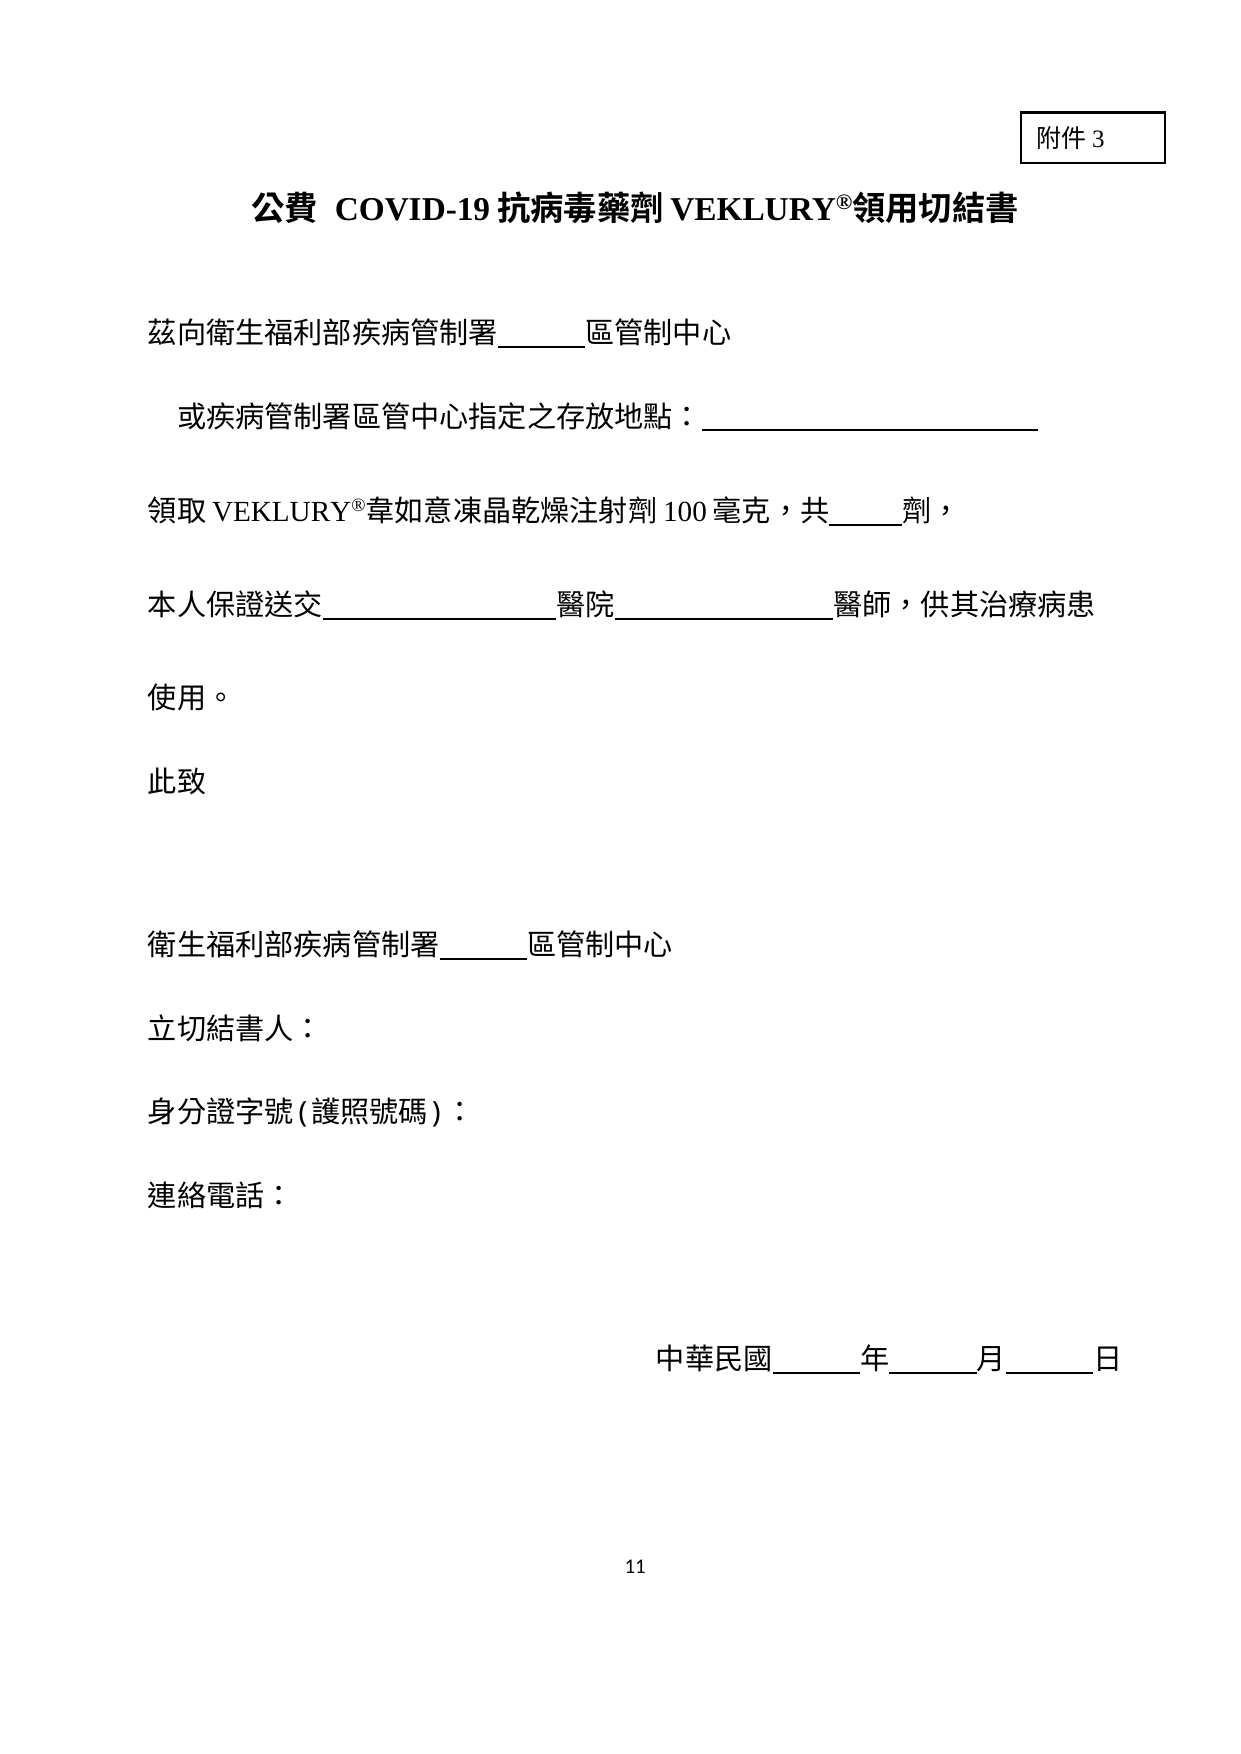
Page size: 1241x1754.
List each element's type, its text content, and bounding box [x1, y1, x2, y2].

text 或疾病管制署區管中心指定之存放地點： [148, 373, 1122, 435]
text 身分證字號(護照號碼)： [148, 1068, 1122, 1131]
text 立切結書人： [148, 985, 1122, 1047]
text 公費 COVID-19抗病毒藥劑VEKLURY®領用切結書 [148, 164, 1122, 227]
text 連絡電話： [148, 1152, 1122, 1214]
text 衛生福利部疾病管制署 區管制中心 [148, 901, 1122, 964]
text 領取VEKLURY®韋如意凍晶乾燥注射劑100毫克，共 劑， [148, 467, 1122, 529]
text 中華民國 年 月 日 [148, 1315, 1122, 1377]
text 茲向衛生福利部疾病管制署 區管制中心 [148, 289, 1122, 352]
text 此致 [148, 738, 1122, 801]
text 本人保證送交 醫院 醫師，供其治療病患使用。 [148, 561, 1122, 717]
